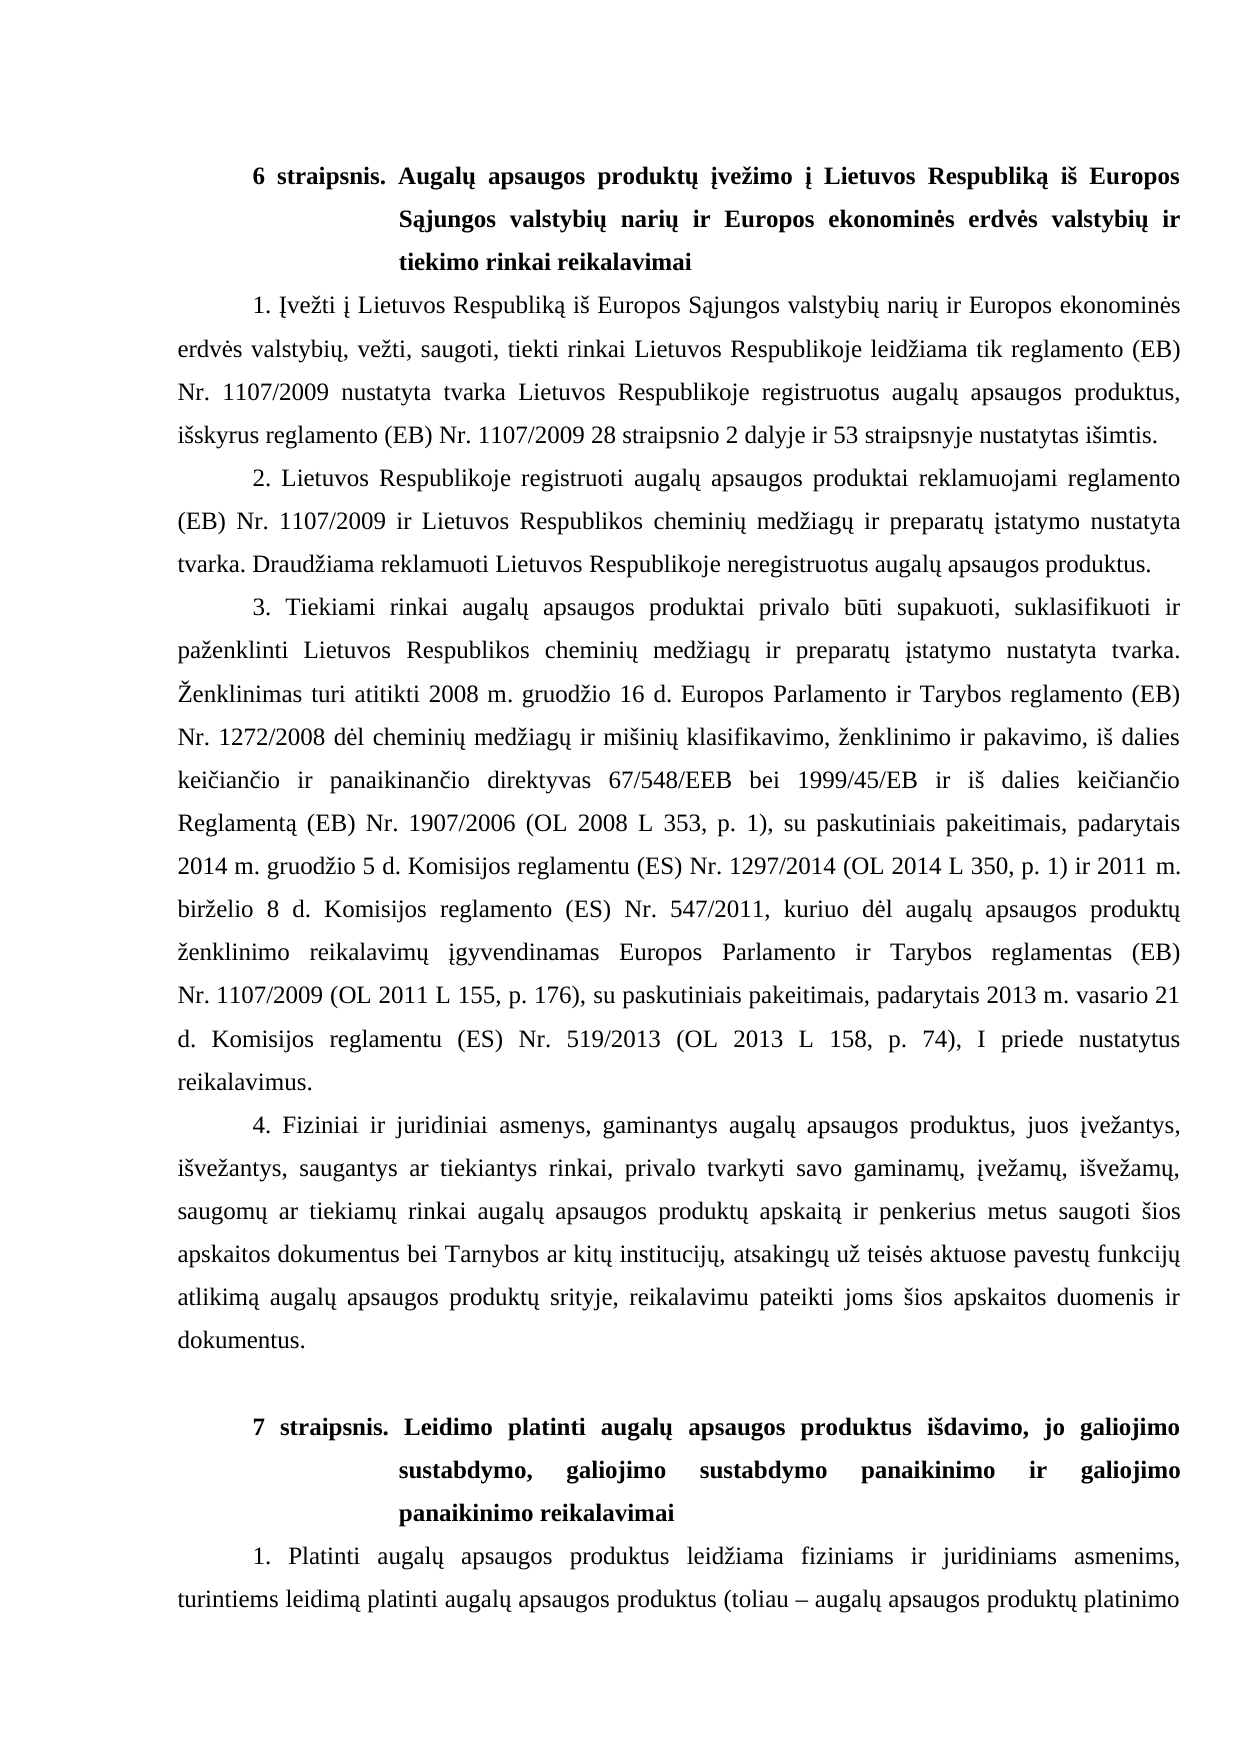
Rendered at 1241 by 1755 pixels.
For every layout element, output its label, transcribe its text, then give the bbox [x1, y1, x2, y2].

text 4. Fiziniai ir juridiniai asmenys, gaminantys augalų apsaugos produktus, juos įvežantys, išvežantys, saugantys ar tiekiantys rinkai, privalo tvarkyti savo gaminamų, įvežamų, išvežamų, saugomų ar tiekiamų rinkai augalų apsaugos produktų apskaitą ir penkerius metus saugoti šios apskaitos dokumentus bei Tarnybos ar kitų institucijų, atsakingų už teisės aktuose pavestų funkcijų atlikimą augalų apsaugos produktų srityje, reikalavimu pateikti joms šios apskaitos duomenis ir dokumentus. [177, 1110, 1181, 1354]
text 3. Tiekiami rinkai augalų apsaugos produktai privalo būti supakuoti, suklasifikuoti ir paženklinti Lietuvos Respublikos cheminių medžiagų ir preparatų įstatymo nustatyta tvarka. Ženklinimas turi atitikti 2008 m. gruodžio 16 d. Europos Parlamento ir Tarybos reglamento (EB) Nr. 1272/2008 dėl cheminių medžiagų ir mišinių klasifikavimo, ženklinimo ir pakavimo, iš dalies keičiančio ir panaikinančio direktyvas 67/548/EEB bei 1999/45/EB ir iš dalies keičiančio Reglamentą (EB) Nr. 1907/2006 (OL 2008 L 353, p. 1), su paskutiniais pakeitimais, padarytais 2014 m. gruodžio 5 d. Komisijos reglamentu (ES) Nr. 1297/2014 (OL 2014 L 350, p. 1) ir 2011 m. birželio 8 d. Komisijos reglamento (ES) Nr. 547/2011, kuriuo dėl augalų apsaugos produktų ženklinimo reikalavimų įgyvendinamas Europos Parlamento ir Tarybos reglamentas (EB) Nr. 1107/2009 (OL 2011 L 155, p. 176), su paskutiniais pakeitimais, padarytais 2013 m. vasario 21 d. Komisijos reglamentu (ES) Nr. 519/2013 (OL 2013 L 158, p. 74), I priede nustatytus reikalavimus. [177, 592, 1181, 1096]
text 1. Įvežti į Lietuvos Respubliką iš Europos Sąjungos valstybių narių ir Europos ekonominės erdvės valstybių, vežti, saugoti, tiekti rinkai Lietuvos Respublikoje leidžiama tik reglamento (EB) Nr. 1107/2009 nustatyta tvarka Lietuvos Respublikoje registruotus augalų apsaugos produktus, išskyrus reglamento (EB) Nr. 1107/2009 28 straipsnio 2 dalyje ir 53 straipsnyje nustatytas išimtis. [177, 291, 1181, 449]
text 1. Platinti augalų apsaugos produktus leidžiama fiziniams ir juridiniams asmenims, turintiems leidimą platinti augalų apsaugos produktus (toliau – augalų apsaugos produktų platinimo [177, 1541, 1181, 1613]
text 2. Lietuvos Respublikoje registruoti augalų apsaugos produktai reklamuojami reglamento (EB) Nr. 1107/2009 ir Lietuvos Respublikos cheminių medžiagų ir preparatų įstatymo nustatyta tvarka. Draudžiama reklamuoti Lietuvos Respublikoje neregistruotus augalų apsaugos produktus. [177, 463, 1181, 578]
text 7 straipsnis. Leidimo platinti augalų apsaugos produktus išdavimo, jo galiojimo sustabdymo, galiojimo sustabdymo panaikinimo ir galiojimo panaikinimo reikalavimai [252, 1412, 1181, 1527]
text 6 straipsnis. Augalų apsaugos produktų įvežimo į Lietuvos Respubliką iš Europos Sąjungos valstybių narių ir Europos ekonominės erdvės valstybių ir tiekimo rinkai reikalavimai [252, 161, 1181, 276]
